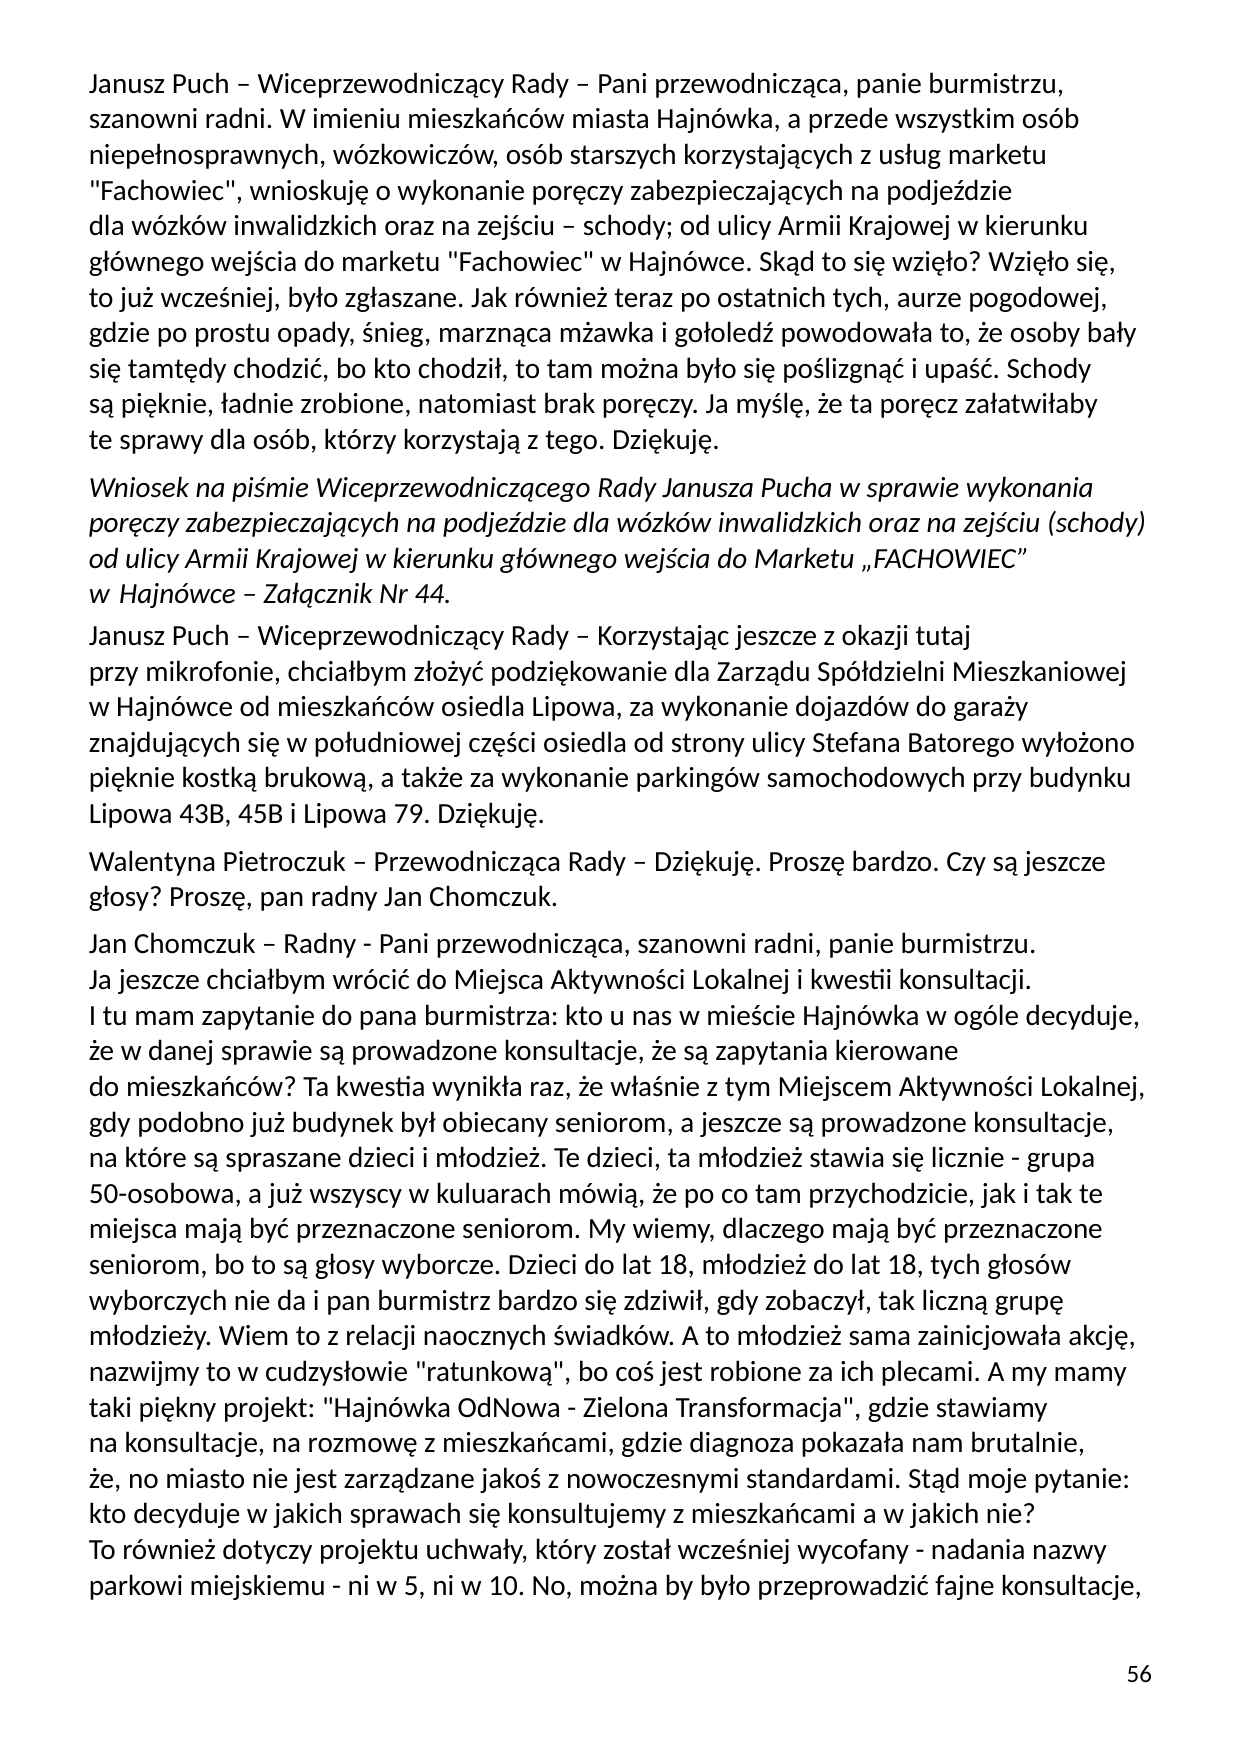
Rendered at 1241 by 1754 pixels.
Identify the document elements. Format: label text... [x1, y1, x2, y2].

text Wniosek na piśmie Wiceprzewodniczącego Rady Janusza Pucha w sprawie wykonania poręczy zabezpieczających na podjeździe dla wózków inwalidzkich oraz na zejściu (schody) od ulicy Armii Krajowej w kierunku głównego wejścia do Marketu „FACHOWIEC” w Hajnówce – Załącznik Nr 44. [88, 469, 1152, 611]
text Jan Chomczuk – Radny - Pani przewodnicząca, szanowni radni, panie burmistrzu. Ja jeszcze chciałbym wrócić do Miejsca Aktywności Lokalnej i kwestii konsultacji. I tu mam zapytanie do pana burmistrza: kto u nas w mieście Hajnówka w ogóle decyduje, że w danej sprawie są prowadzone konsultacje, że są zapytania kierowane do mieszkańców? Ta kwestia wynikła raz, że właśnie z tym Miejscem Aktywności Lokalnej, gdy podobno już budynek był obiecany seniorom, a jeszcze są prowadzone konsultacje, na które są spraszane dzieci i młodzież. Te dzieci, ta młodzież stawia się licznie - grupa 50‑osobowa, a już wszyscy w kuluarach mówią, że po co tam przychodzicie, jak i tak te miejsca mają być przeznaczone seniorom. My wiemy, dlaczego mają być przeznaczone seniorom, bo to są głosy wyborcze. Dzieci do lat 18, młodzież do lat 18, tych głosów wyborczych nie da i pan burmistrz bardzo się zdziwił, gdy zobaczył, tak liczną grupę młodzieży. Wiem to z relacji naocznych świadków. A to młodzież sama zainicjowała akcję, nazwijmy to w cudzysłowie "ratunkową", bo coś jest robione za ich plecami. A my mamy taki piękny projekt: "Hajnówka OdNowa - Zielona Transformacja", gdzie stawiamy na konsultacje, na rozmowę z mieszkańcami, gdzie diagnoza pokazała nam brutalnie, że, no miasto nie jest zarządzane jakoś z nowoczesnymi standardami. Stąd moje pytanie: kto decyduje w jakich sprawach się konsultujemy z mieszkańcami a w jakich nie? To również dotyczy projektu uchwały, który został wcześniej wycofany - nadania nazwy parkowi miejskiemu - ni w 5, ni w 10. No, można by było przeprowadzić fajne konsultacje, [88, 926, 1152, 1602]
text Walentyna Pietroczuk – Przewodnicząca Rady – Dziękuję. Proszę bardzo. Czy są jeszcze głosy? Proszę, pan radny Jan Chomczuk. [88, 843, 1152, 914]
text Janusz Puch – Wiceprzewodniczący Rady – Pani przewodnicząca, panie burmistrzu, szanowni radni. W imieniu mieszkańców miasta Hajnówka, a przede wszystkim osób niepełnosprawnych, wózkowiczów, osób starszych korzystających z usług marketu "Fachowiec", wnioskuję o wykonanie poręczy zabezpieczających na podjeździe dla wózków inwalidzkich oraz na zejściu – schody; od ulicy Armii Krajowej w kierunku głównego wejścia do marketu "Fachowiec" w Hajnówce. Skąd to się wzięło? Wzięło się, to już wcześniej, było zgłaszane. Jak również teraz po ostatnich tych, aurze pogodowej, gdzie po prostu opady, śnieg, marznąca mżawka i gołoledź powodowała to, że osoby bały się tamtędy chodzić, bo kto chodził, to tam można było się poślizgnąć i upaść. Schody są pięknie, ładnie zrobione, natomiast brak poręczy. Ja myślę, że ta poręcz załatwiłaby te sprawy dla osób, którzy korzystają z tego. Dziękuję. [88, 65, 1152, 457]
text Janusz Puch – Wiceprzewodniczący Rady – Korzystając jeszcze z okazji tutaj przy mikrofonie, chciałbym złożyć podziękowanie dla Zarządu Spółdzielni Mieszkaniowej w Hajnówce od mieszkańców osiedla Lipowa, za wykonanie dojazdów do garaży znajdujących się w południowej części osiedla od strony ulicy Stefana Batorego wyłożono pięknie kostką brukową, a także za wykonanie parkingów samochodowych przy budynku Lipowa 43B, 45B i Lipowa 79. Dziękuję. [88, 617, 1152, 831]
